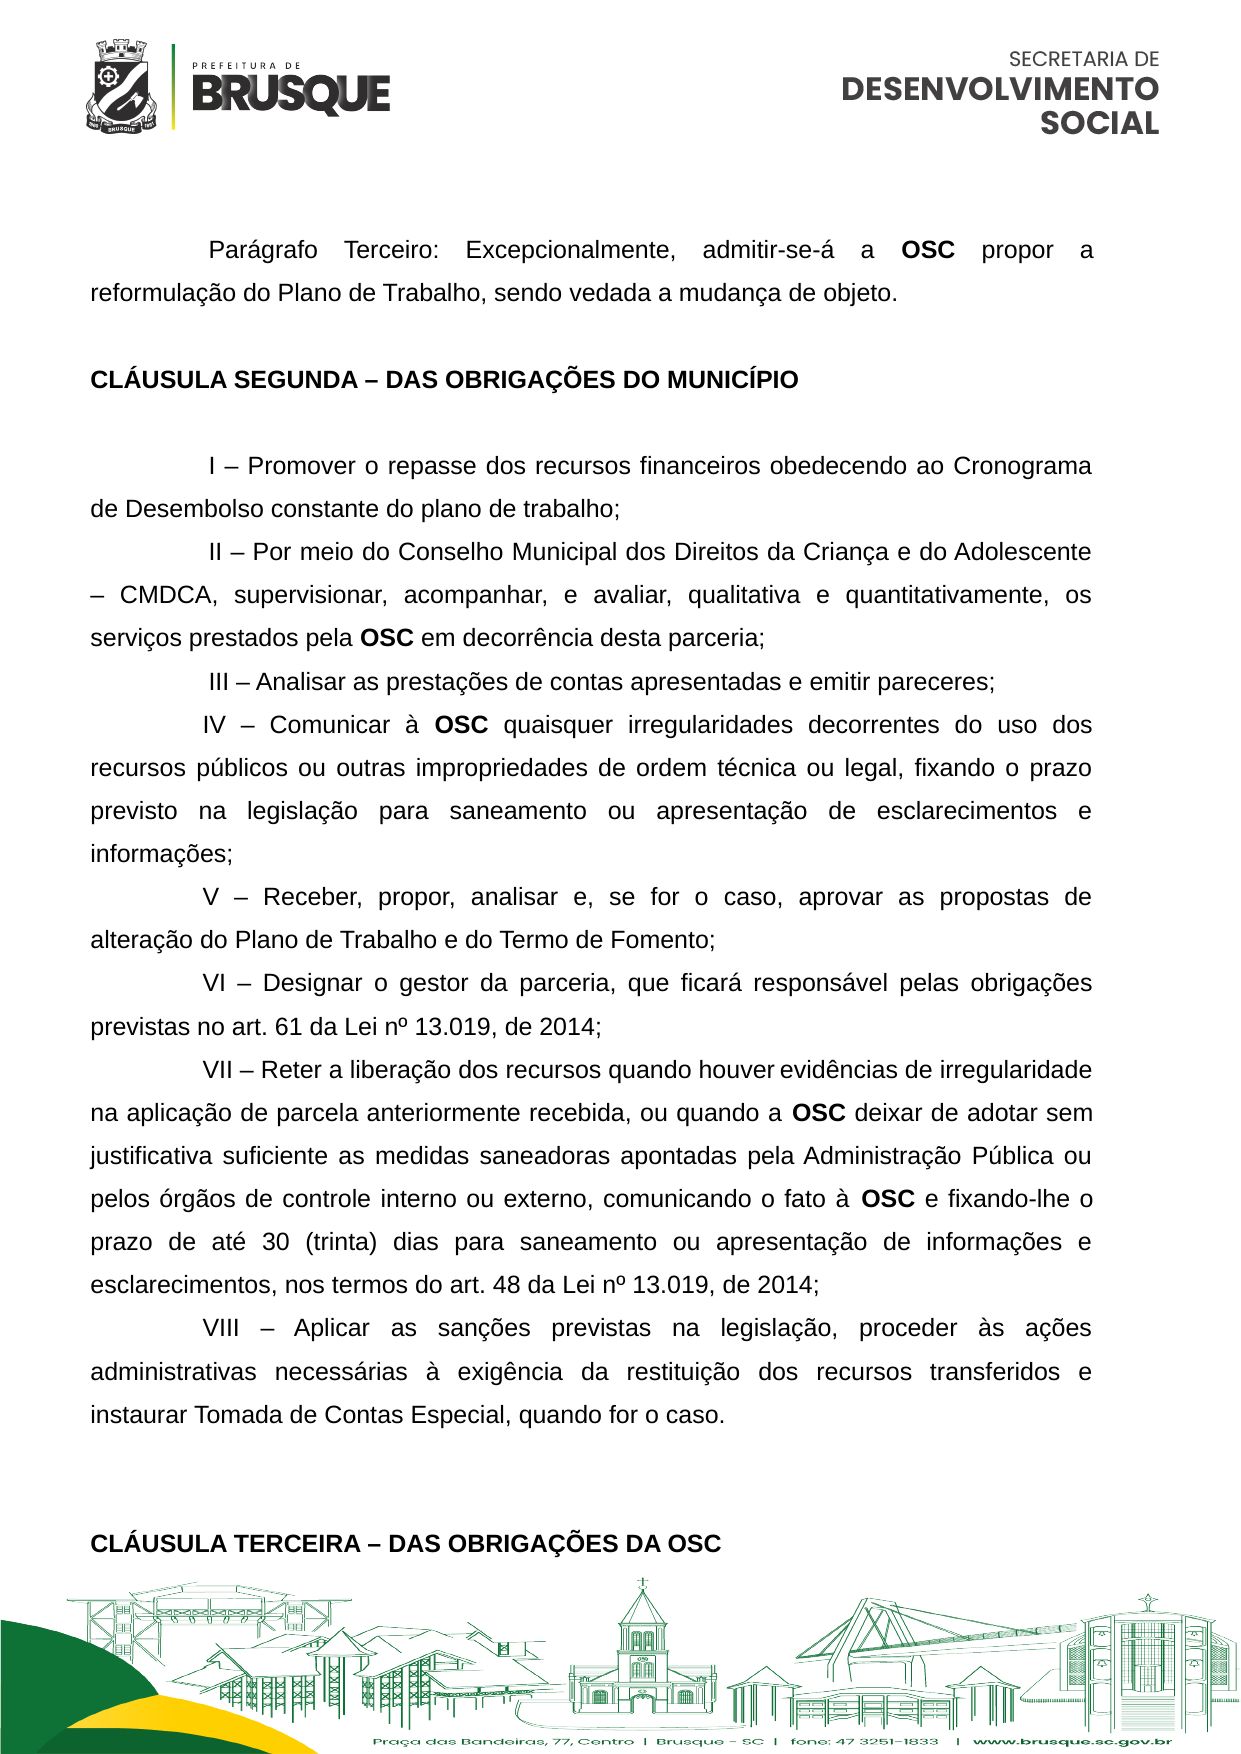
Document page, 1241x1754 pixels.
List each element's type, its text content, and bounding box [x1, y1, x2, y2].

text V – Receber, propor, analisar e, se for o caso, aprovar as propostas de alteração do Plano de Trabalho e do Termo de Fomento; [90, 882, 1094, 954]
text III – Analisar as prestações de contas apresentadas e emitir pareceres; [90, 666, 1094, 695]
text CLÁUSULA SEGUNDA – DAS OBRIGAÇÕES DO MUNICÍPIO [90, 364, 1094, 393]
text VI – Designar o gestor da parceria, que ficará responsável pelas obrigações previstas no art. 61 da Lei nº 13.019, de 2014; [90, 968, 1094, 1040]
text I – Promover o repasse dos recursos financeiros obedecendo ao Cronograma de Desembolso constante do plano de trabalho; [90, 451, 1094, 523]
text VIII – Aplicar as sanções previstas na legislação, proceder às ações administrativas necessárias à exigência da restituição dos recursos transferidos e instaurar Tomada de Contas Especial, quando for o caso. [90, 1313, 1094, 1428]
text Parágrafo Terceiro: Excepcionalmente, admitir-se-á a OSC propor a reformulação do Plano de Trabalho, sendo vedada a mudança de objeto. [90, 235, 1094, 307]
picture [0, 1575, 1241, 1754]
text VII – Reter a liberação dos recursos quando houver evidências de irregularidade na aplicação de parcela anteriormente recebida, ou quando a OSC deixar de adotar sem justificativa suficiente as medidas saneadoras apontadas pela Administração Pública ou pelos órgãos de controle interno ou externo, comunicando o fato à OSC e fixando-lhe o prazo de até 30 (trinta) dias para saneamento ou apresentação de informações e esclarecimentos, nos termos do art. 48 da Lei nº 13.019, de 2014; [90, 1054, 1094, 1299]
text CLÁUSULA TERCEIRA – DAS OBRIGAÇÕES DA OSC [90, 1529, 1094, 1558]
text IV – Comunicar à OSC quaisquer irregularidades decorrentes do uso dos recursos públicos ou outras impropriedades de ordem técnica ou legal, fixando o prazo previsto na legislação para saneamento ou apresentação de esclarecimentos e informações; [90, 709, 1094, 868]
text II – Por meio do Conselho Municipal dos Direitos da Criança e do Adolescente – CMDCA, supervisionar, acompanhar, e avaliar, qualitativa e quantitativamente, os serviços prestados pela OSC em decorrência desta parceria; [90, 537, 1094, 652]
picture [0, 0, 1241, 178]
